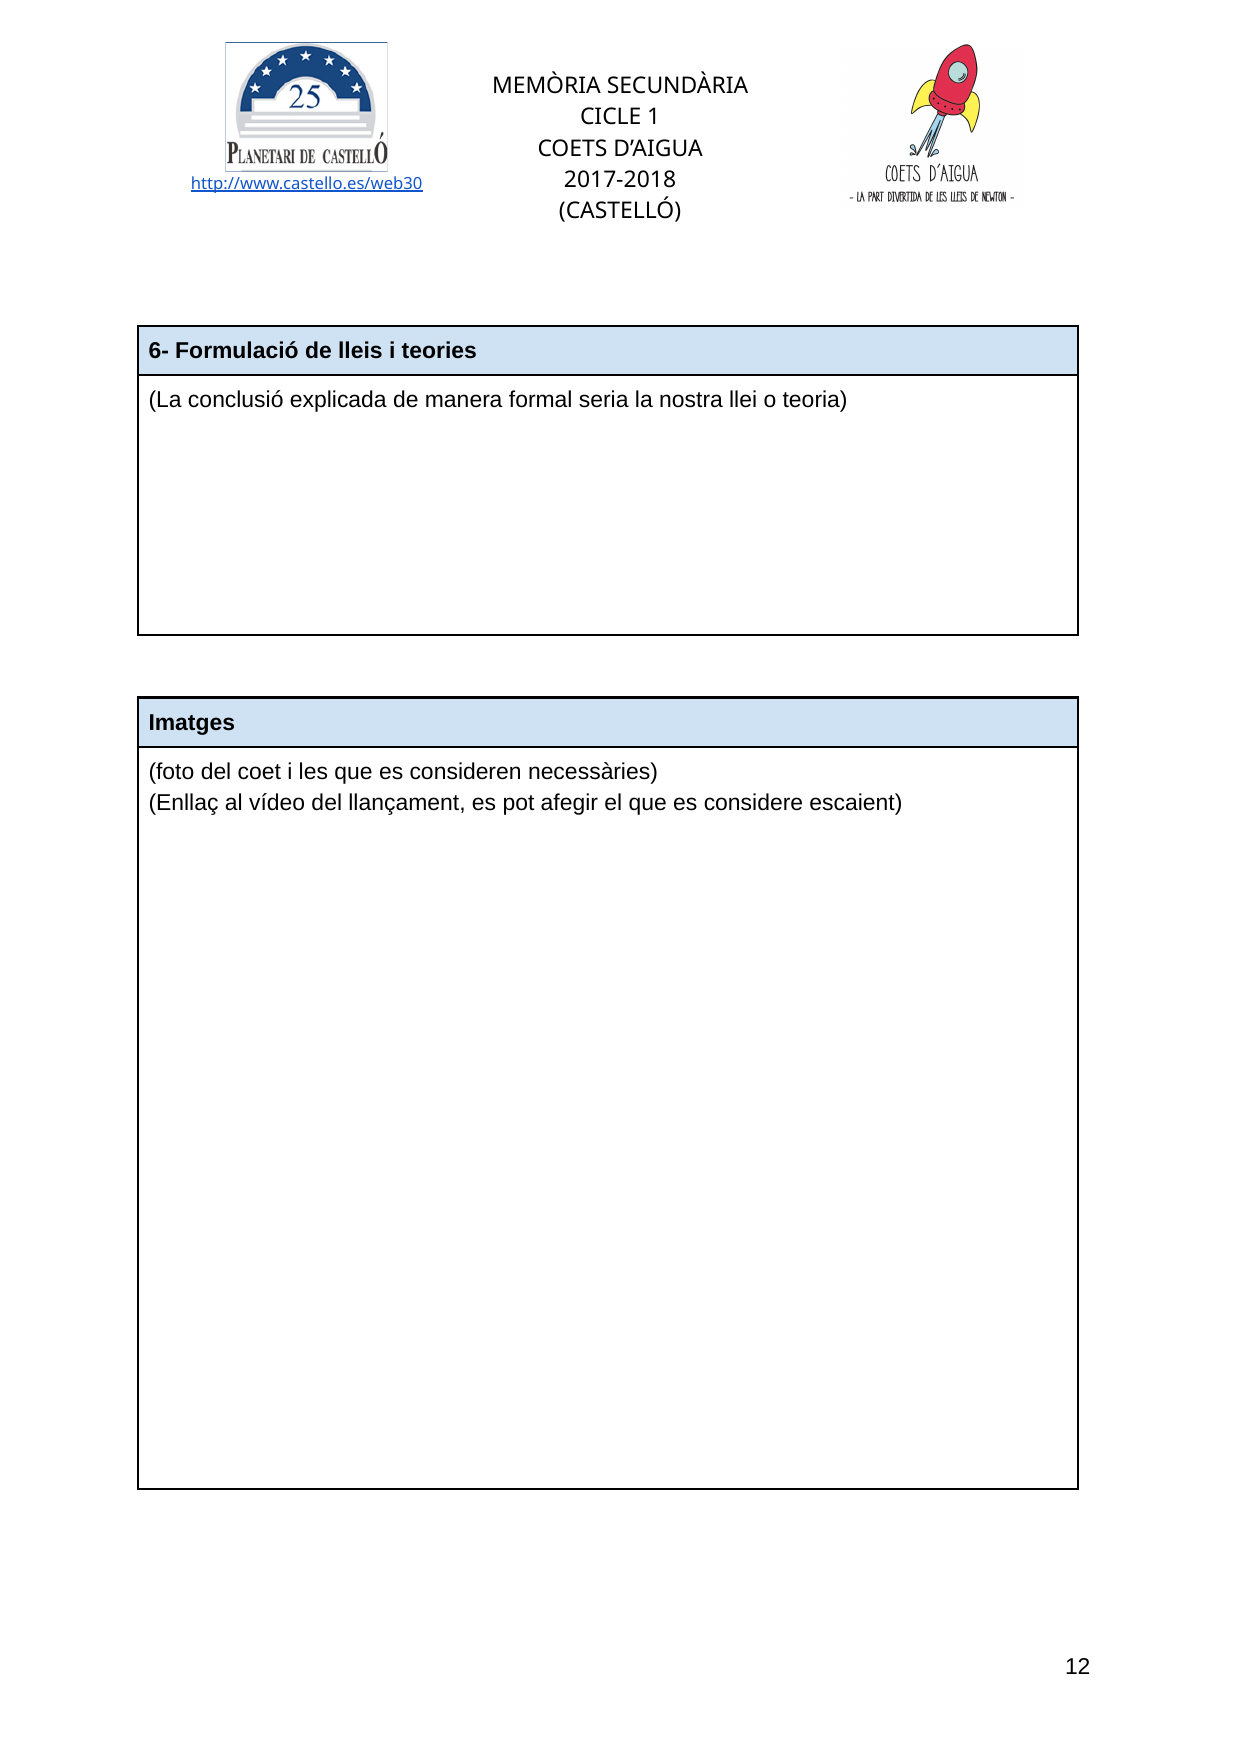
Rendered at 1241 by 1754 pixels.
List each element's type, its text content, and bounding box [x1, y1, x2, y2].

table_cell (La conclusió explicada de manera formal seria la nostra llei o teoria) [139, 376, 1077, 634]
table_header 6- Formulació de lleis i teories [139, 327, 1077, 374]
picture [841, 42, 1027, 210]
picture [225, 42, 388, 172]
table_header Imatges [139, 699, 1077, 746]
table_cell (foto del coet i les que es consideren necessàries) (Enllaç al vídeo del llançament, es pot afegir el que es considere escaient) [139, 748, 1077, 1488]
